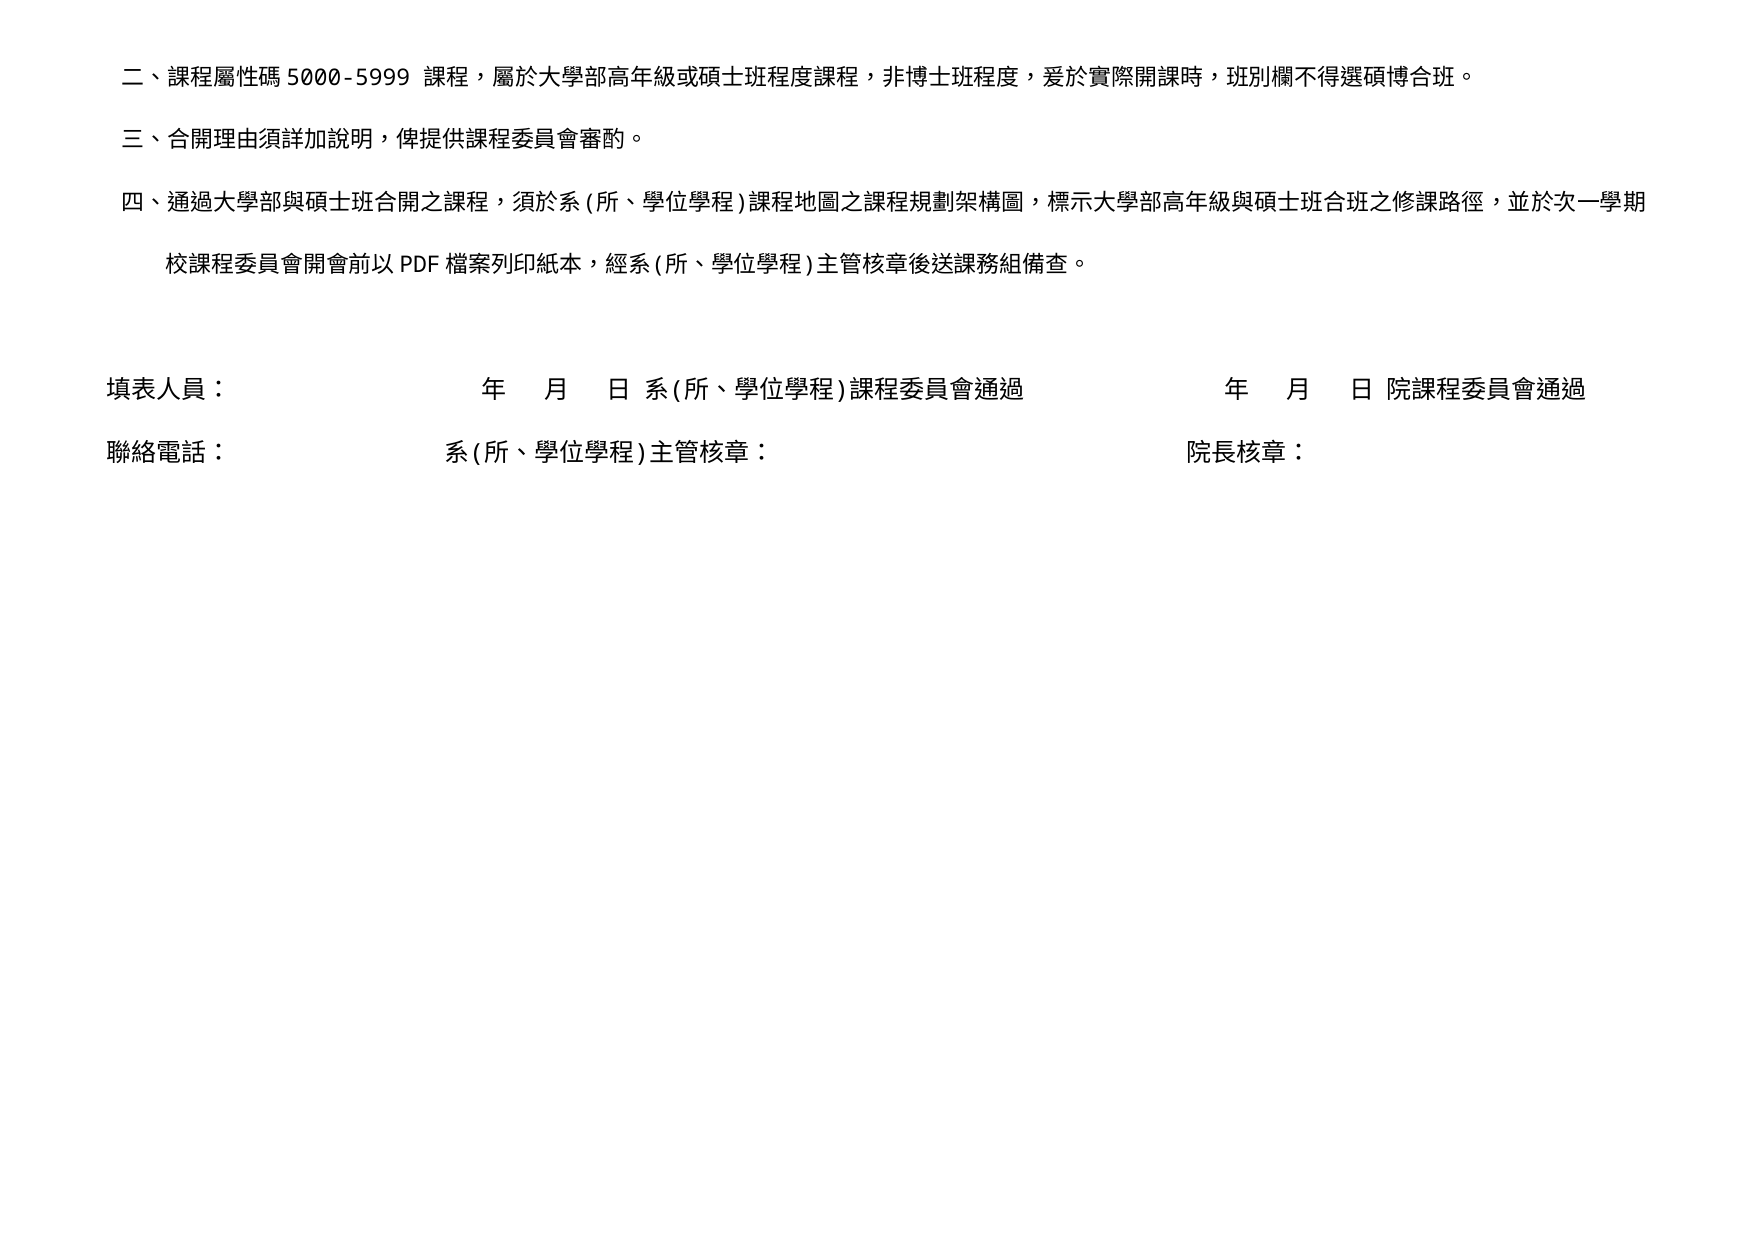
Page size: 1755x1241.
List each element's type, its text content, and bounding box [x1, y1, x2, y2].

text 二、課程屬性碼5000-5999 課程，屬於大學部高年級或碩士班程度課程，非博士班程度，爰於實際開課時，班別欄不得選碩博合班。 [121, 34, 1648, 96]
text 聯絡電話： 系(所、學位學程)主管核章： 院長核章： [106, 409, 1648, 471]
text 四、通過大學部與碩士班合開之課程，須於系(所、學位學程)課程地圖之課程規劃架構圖，標示大學部高年級與碩士班合班之修課路徑，並於次一學期校課程委員會開會前以PDF檔案列印紙本，經系(所、學位學程)主管核章後送課務組備查。 [121, 159, 1648, 284]
text 三、合開理由須詳加說明，俾提供課程委員會審酌。 [121, 96, 1648, 159]
text 填表人員： 年 月 日 系(所、學位學程)課程委員會通過 年 月 日 院課程委員會通過 [106, 346, 1648, 409]
